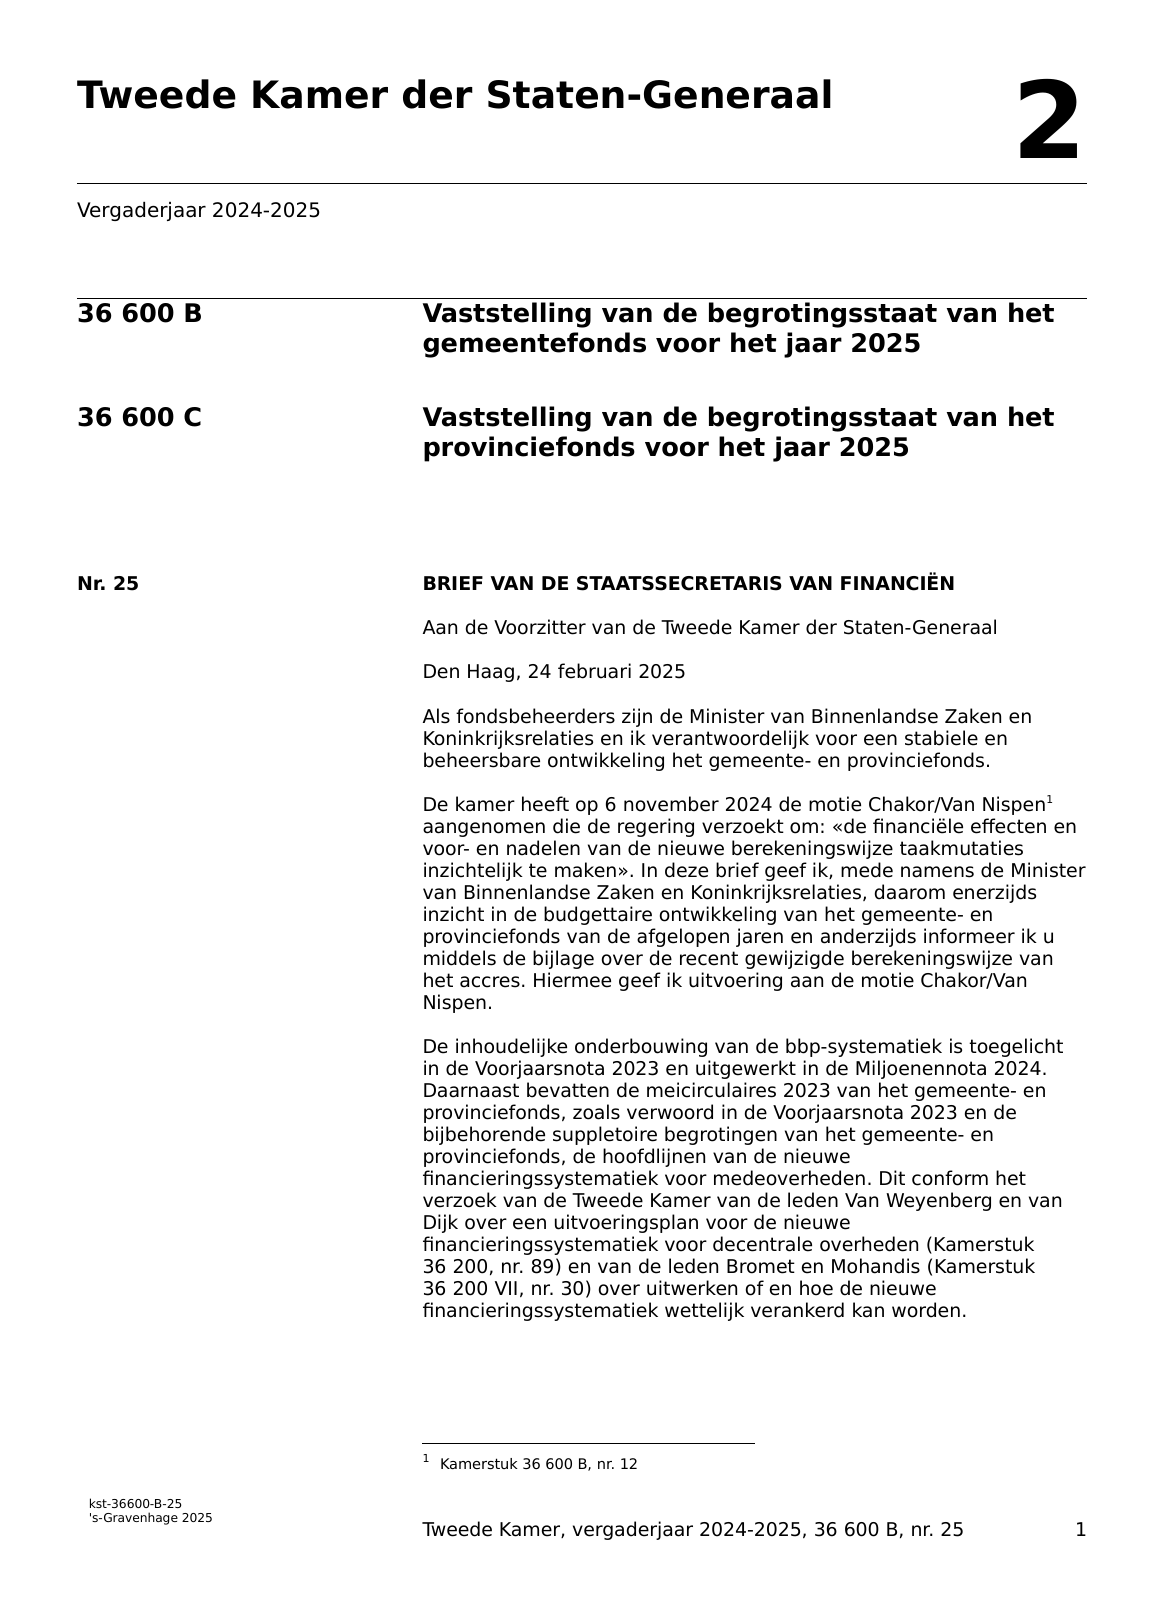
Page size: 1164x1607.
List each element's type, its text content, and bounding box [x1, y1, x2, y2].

text kst-36600-B-25 [88, 1497, 323, 1511]
text 's-Gravenhage 2025 [88, 1511, 323, 1525]
subtitle Nr. 25 BRIEF VAN DE STAATSSECRETARIS VAN FINANCIËN [77, 573, 1087, 595]
table_cell Vergaderjaar 2024-2025 [77, 184, 1087, 298]
text De inhoudelijke onderbouwing van de bbp-systematiek is toegelicht in de Voorjaarsnota 2023 en uitgewerkt in de Miljoenennota 2024. Daarnaast bevatten de meicirculaires 2023 van het gemeente- en provinciefonds, zoals verwoord in de Voorjaarsnota 2023 en de bijbehorende suppletoire begrotingen van het gemeente- en provinciefonds, de hoofdlijnen van de nieuwe financieringssystematiek voor medeoverheden. Dit conform het verzoek van de Tweede Kamer van de leden Van Weyenberg en van Dijk over een uitvoeringsplan voor de nieuwe financieringssystematiek voor decentrale overheden (Kamerstuk 36 200, nr. 89) en van de leden Bromet en Mohandis (Kamerstuk 36 200 VII, nr. 30) over uitwerken of en hoe de nieuwe financieringssystematiek wettelijk verankerd kan worden. [422, 1036, 1087, 1321]
text Aan de Voorzitter van de Tweede Kamer der Staten-Generaal [422, 617, 1087, 639]
subtitle 36 600 B Vaststelling van de begrotingsstaat van het gemeentefonds voor het jaar 2025 [77, 299, 1087, 358]
table_header 2 [886, 59, 1087, 183]
text Als fondsbeheerders zijn de Minister van Binnenlandse Zaken en Koninkrijksrelaties en ik verantwoordelijk voor een stabiele en beheersbare ontwikkeling het gemeente- en provinciefonds. [422, 706, 1087, 772]
subtitle 36 600 C Vaststelling van de begrotingsstaat van het provinciefonds voor het jaar 2025 [77, 403, 1087, 462]
text Den Haag, 24 februari 2025 [422, 661, 1087, 683]
text Kamerstuk 36 600 B, nr. 12 [422, 1452, 1087, 1474]
text De kamer heeft op 6 november 2024 de motie Chakor/Van Nispen aangenomen die de regering verzoekt om: «de financiële effecten en voor- en nadelen van de nieuwe berekeningswijze taakmutaties inzichtelijk te maken». In deze brief geef ik, mede namens de Minister van Binnenlandse Zaken en Koninkrijksrelaties, daarom enerzijds inzicht in de budgettaire ontwikkeling van het gemeente- en provinciefonds van de afgelopen jaren en anderzijds informeer ik u middels de bijlage over de recent gewijzigde berekeningswijze van het accres. Hiermee geef ik uitvoering aan de motie Chakor/Van Nispen. [422, 794, 1087, 1013]
table_header Tweede Kamer der Staten-Generaal [77, 59, 886, 183]
